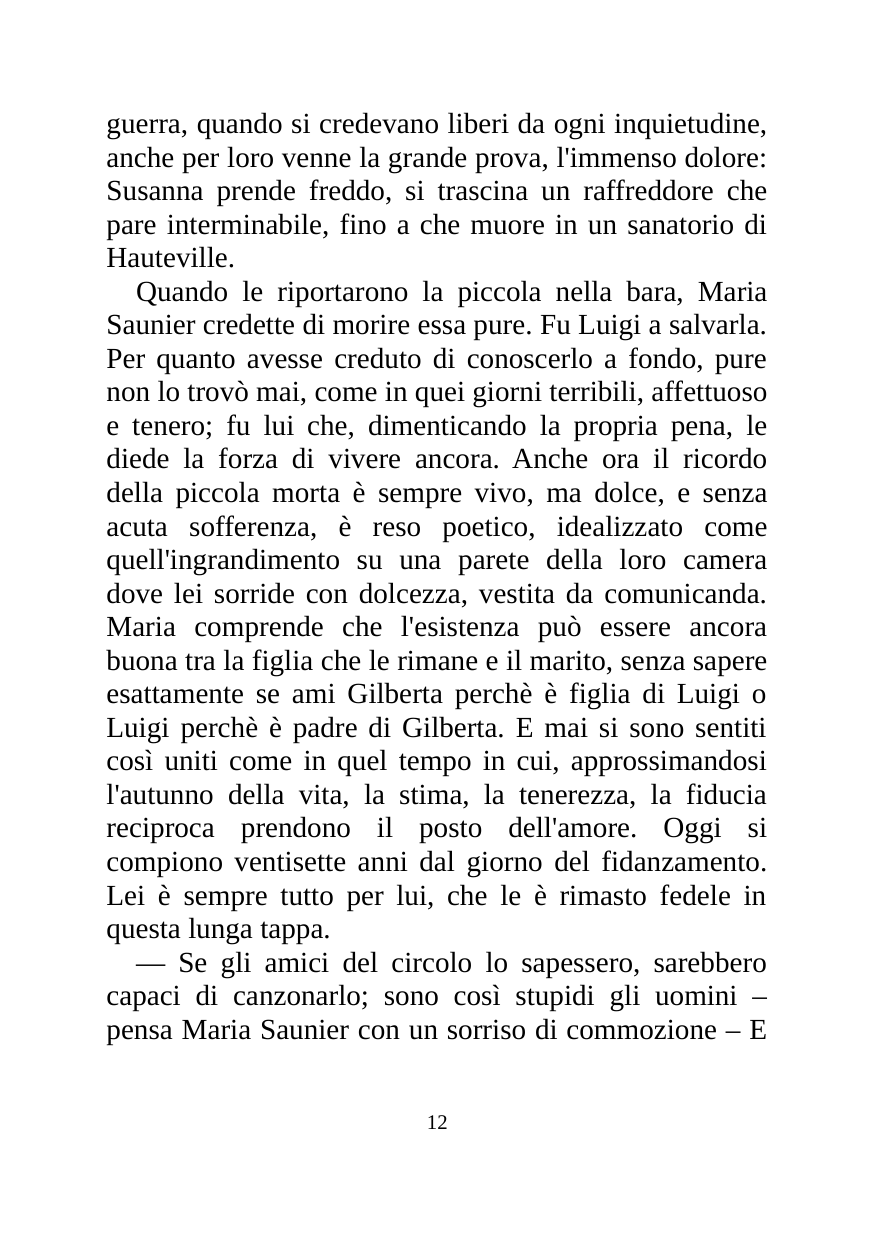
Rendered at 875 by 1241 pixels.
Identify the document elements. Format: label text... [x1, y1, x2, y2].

text Quando le riportarono la piccola nella bara, Maria Saunier credette di morire essa pure. Fu Luigi a salvarla. Per quanto avesse creduto di conoscerlo a fondo, pure non lo trovò mai, come in quei giorni terribili, affettuoso e tenero; fu lui che, dimenticando la propria pena, le diede la forza di vivere ancora. Anche ora il ricordo della piccola morta è sempre vivo, ma dolce, e senza acuta sofferenza, è reso poetico, idealizzato come quell'ingrandimento su una parete della loro camera dove lei sorride con dolcezza, vestita da comunicanda. Maria comprende che l'esistenza può essere ancora buona tra la figlia che le rimane e il marito, senza sapere esattamente se ami Gilberta perchè è figlia di Luigi o Luigi perchè è padre di Gilberta. E mai si sono sentiti così uniti come in quel tempo in cui, approssimandosi l'autunno della vita, la stima, la tenerezza, la fiducia reciproca prendono il posto dell'amore. Oggi si compiono ventisette anni dal giorno del fidanzamento. Lei è sempre tutto per lui, che le è rimasto fedele in questa lunga tappa. [106, 274, 768, 945]
text guerra, quando si credevano liberi da ogni inquietudine, anche per loro venne la grande prova, l'immenso dolore: Susanna prende freddo, si trascina un raffreddore che pare interminabile, fino a che muore in un sanatorio di Hauteville. [106, 106, 768, 274]
text — Se gli amici del circolo lo sapessero, sarebbero capaci di canzonarlo; sono così stupidi gli uomini – pensa Maria Saunier con un sorriso di commozione – E [106, 945, 768, 1045]
